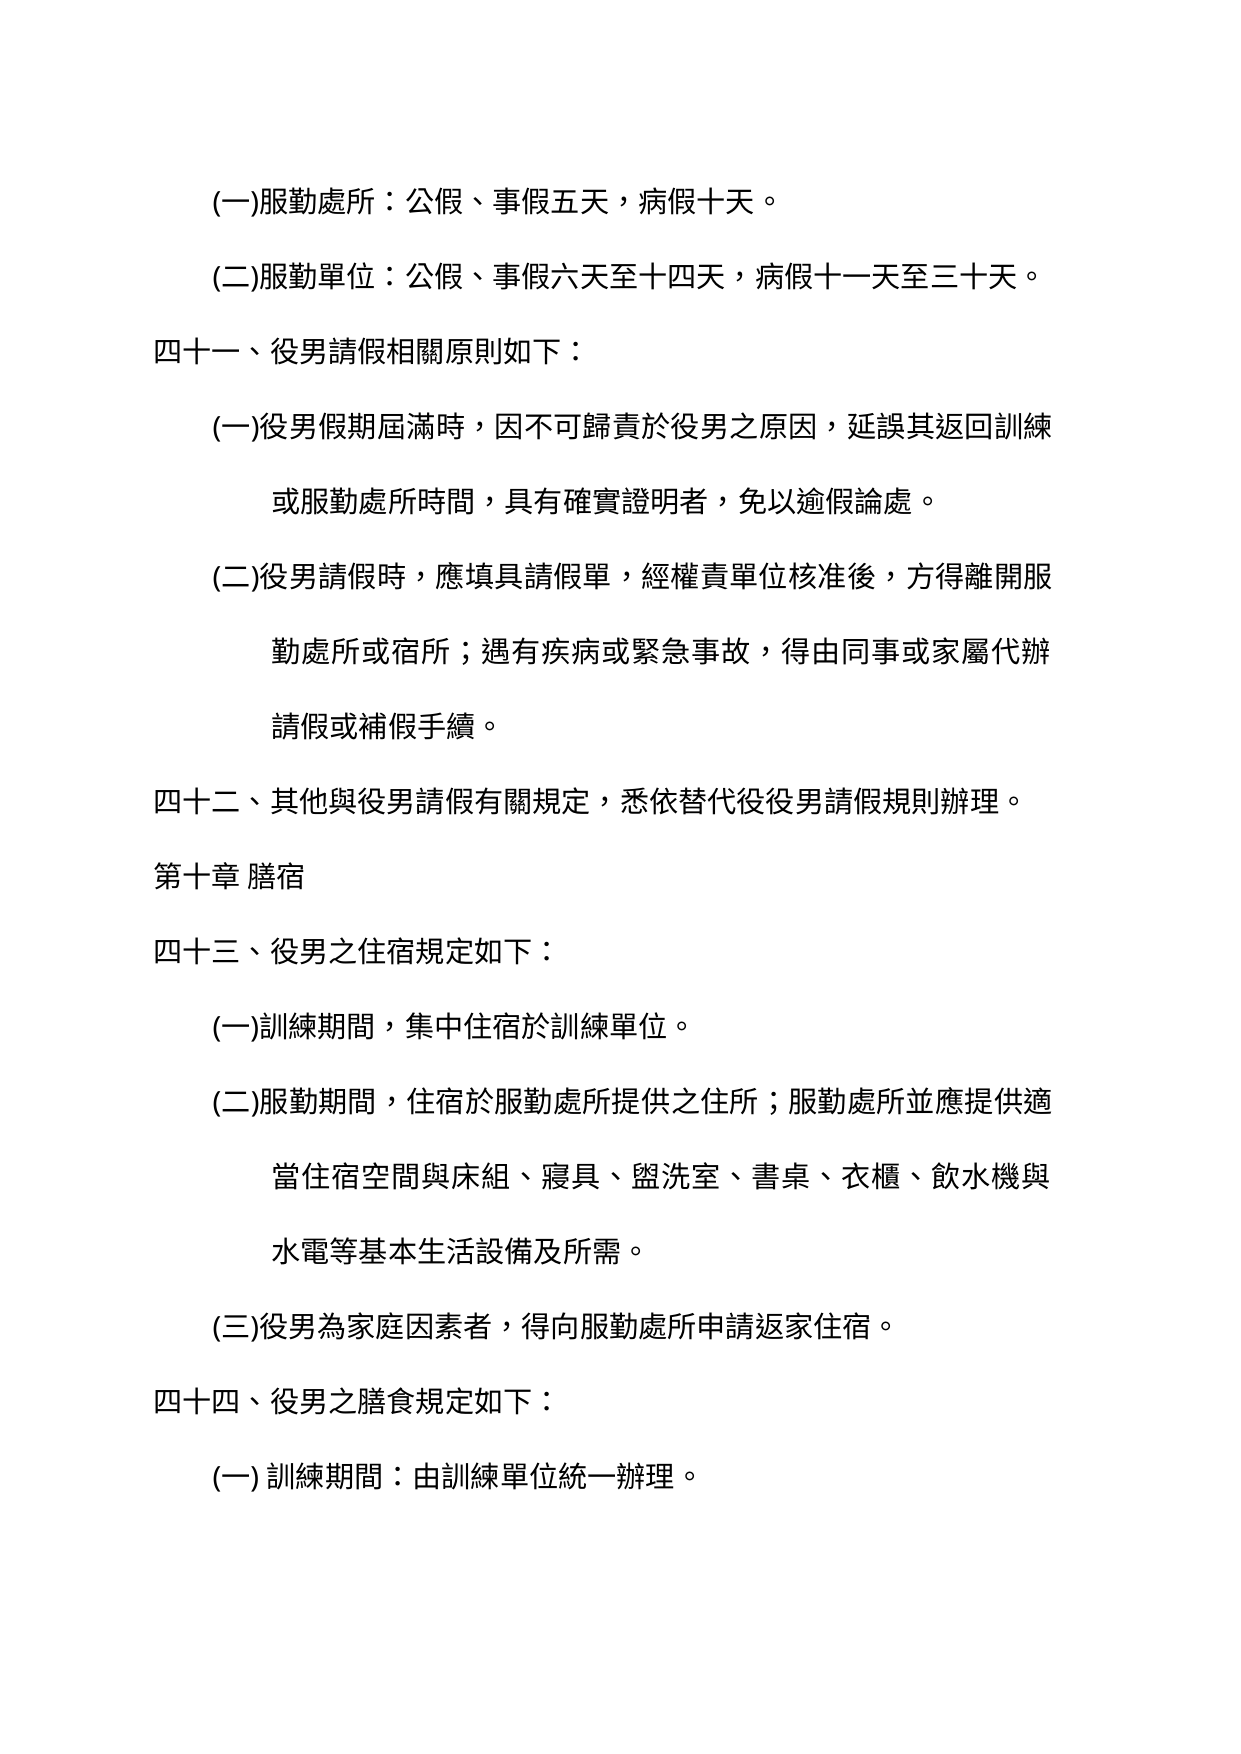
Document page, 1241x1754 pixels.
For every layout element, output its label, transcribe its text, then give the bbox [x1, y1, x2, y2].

text (三)役男為家庭因素者，得向服勤處所申請返家住宿。 [212, 1281, 1053, 1356]
text (二)服勤期間，住宿於服勤處所提供之住所；服勤處所並應提供適當住宿空間與床組、寢具、盥洗室、書桌、衣櫃、飲水機與水電等基本生活設備及所需。 [212, 1056, 1053, 1281]
text (二)役男請假時，應填具請假單，經權責單位核准後，方得離開服勤處所或宿所；遇有疾病或緊急事故，得由同事或家屬代辦請假或補假手續。 [212, 531, 1053, 756]
text (一)役男假期屆滿時，因不可歸責於役男之原因，延誤其返回訓練或服勤處所時間，具有確實證明者，免以逾假論處。 [212, 381, 1053, 531]
text 第十章 膳宿 [153, 831, 1053, 906]
text (一)服勤處所：公假、事假五天，病假十天。 [212, 156, 1053, 231]
text 四十一、役男請假相關原則如下： [153, 306, 1053, 381]
text 四十二、其他與役男請假有關規定，悉依替代役役男請假規則辦理。 [153, 756, 1053, 831]
text (二)服勤單位：公假、事假六天至十四天，病假十一天至三十天。 [212, 231, 1053, 306]
text (一) 訓練期間：由訓練單位統一辦理。 [212, 1431, 1053, 1506]
text 四十四、役男之膳食規定如下： [153, 1356, 1053, 1431]
text 四十三、役男之住宿規定如下： [153, 906, 1053, 981]
text (一)訓練期間，集中住宿於訓練單位。 [212, 981, 1053, 1056]
